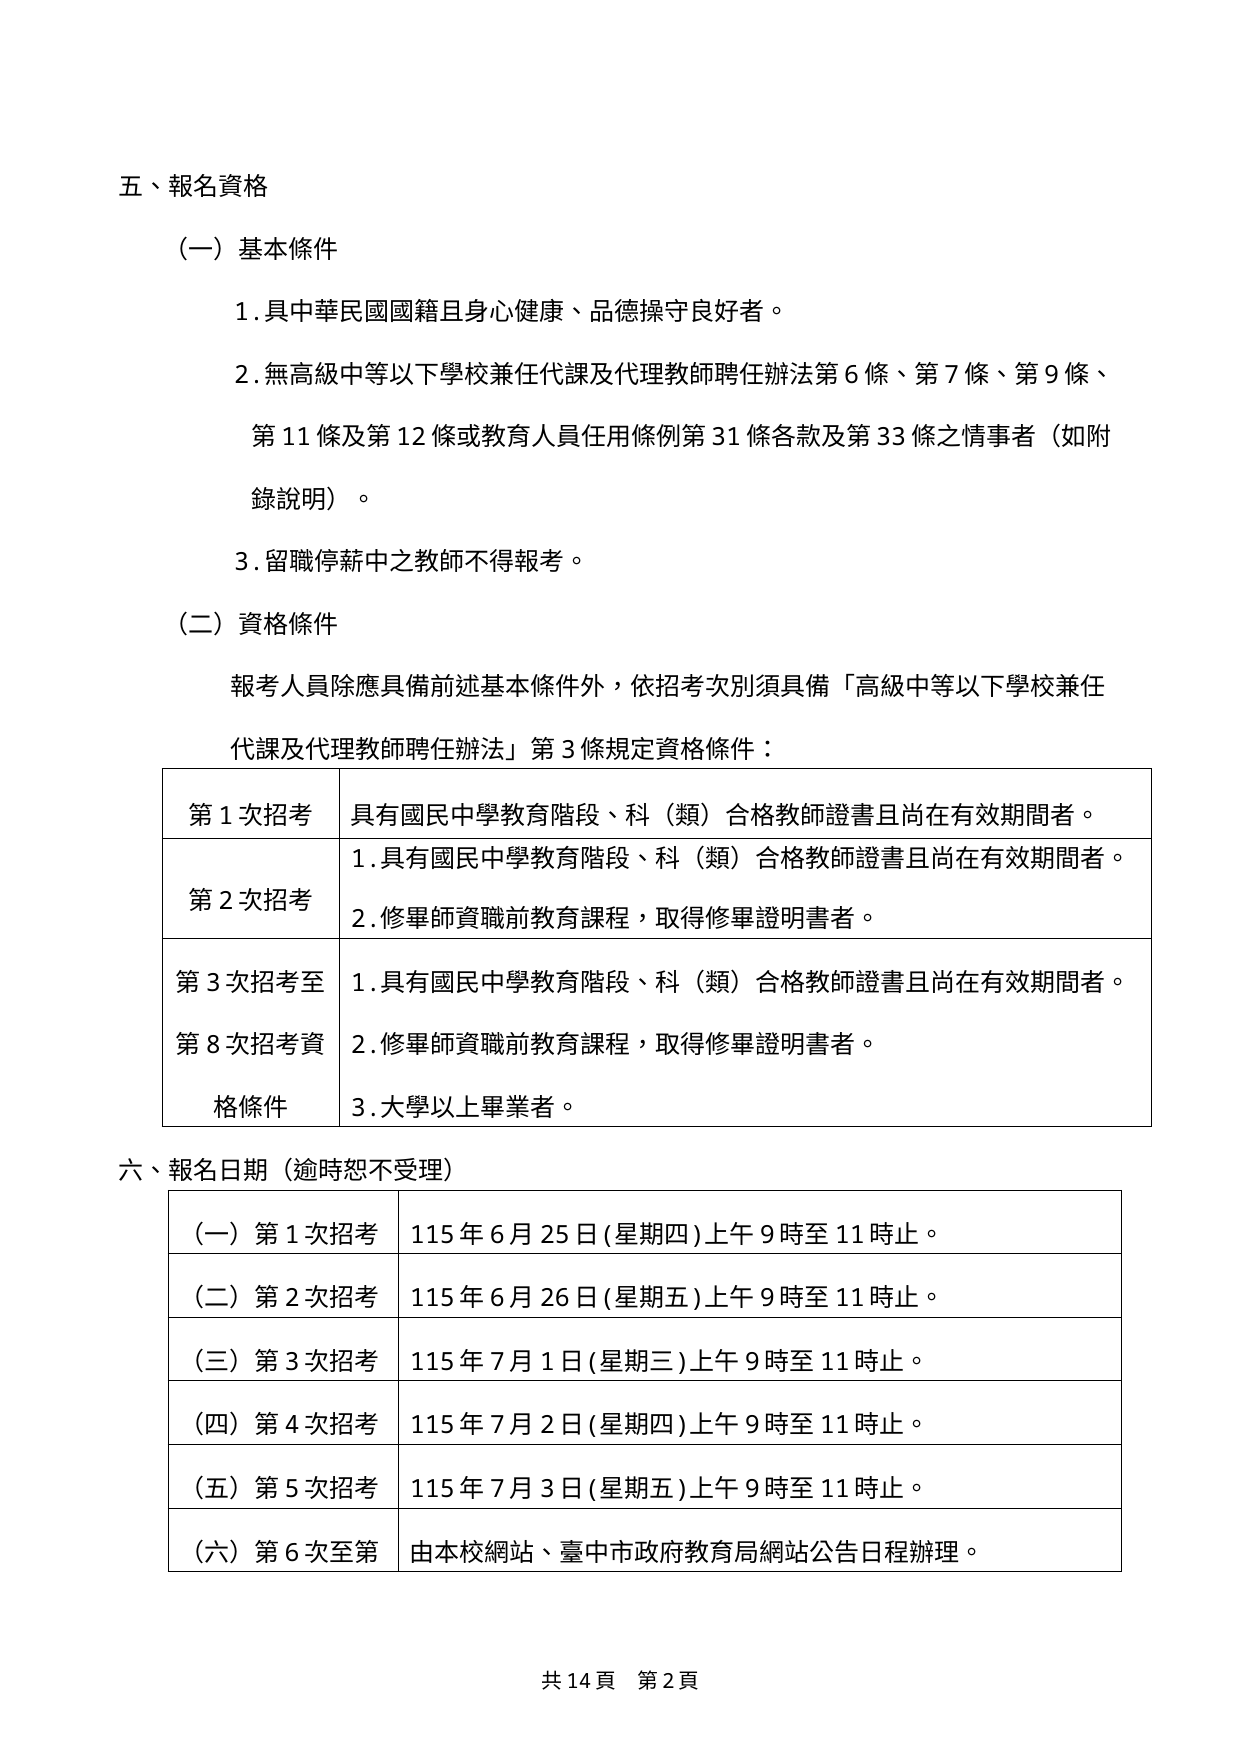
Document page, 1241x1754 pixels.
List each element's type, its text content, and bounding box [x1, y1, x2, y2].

table_cell （六）第6次至第 [169, 1509, 398, 1571]
table_cell 115年7月3日(星期五)上午9時至11時止。 [399, 1445, 1121, 1507]
table_cell （三）第3次招考 [169, 1318, 398, 1380]
table_cell 115年6月26日(星期五)上午9時至11時止。 [399, 1254, 1121, 1317]
table_cell （五）第5次招考 [169, 1445, 398, 1507]
text （一）基本條件 [118, 206, 1122, 268]
text 3.留職停薪中之教師不得報考。 [221, 518, 1122, 581]
table_cell （二）第2次招考 [169, 1254, 398, 1317]
table_header （一）第1次招考 [169, 1191, 398, 1253]
text 六、報名日期（逾時恕不受理） [118, 1127, 1122, 1190]
table_cell 115年7月1日(星期三)上午9時至11時止。 [399, 1318, 1121, 1380]
text 報考人員除應具備前述基本條件外，依招考次別須具備「高級中等以下學校兼任代課及代理教師聘任辦法」第3條規定資格條件： [231, 643, 1122, 768]
table_cell 第2次招考 [163, 839, 339, 938]
table_cell （四）第4次招考 [169, 1381, 398, 1444]
table_header 115年6月25日(星期四)上午9時至11時止。 [399, 1191, 1121, 1253]
text （二）資格條件 [118, 581, 1122, 643]
text 2.無高級中等以下學校兼任代課及代理教師聘任辦法第6條、第7條、第9條、第11條及第12條或教育人員任用條例第31條各款及第33條之情事者（如附錄說明）。 [234, 331, 1122, 518]
table_cell 由本校網站、臺中市政府教育局網站公告日程辦理。 [399, 1509, 1121, 1571]
table_cell 1.具有國民中學教育階段、科（類）合格教師證書且尚在有效期間者。 2.修畢師資職前教育課程，取得修畢證明書者。 [340, 839, 1151, 938]
table_header 第1次招考 [163, 769, 339, 838]
table_cell 第3次招考至第8次招考資格條件 [163, 939, 339, 1126]
table_header 具有國民中學教育階段、科（類）合格教師證書且尚在有效期間者。 [340, 769, 1151, 838]
table_cell 1.具有國民中學教育階段、科（類）合格教師證書且尚在有效期間者。 2.修畢師資職前教育課程，取得修畢證明書者。 3.大學以上畢業者。 [340, 939, 1151, 1126]
text 1.具中華民國國籍且身心健康、品德操守良好者。 [221, 268, 1122, 331]
text 五、報名資格 [118, 143, 1122, 206]
table_cell 115年7月2日(星期四)上午9時至11時止。 [399, 1381, 1121, 1444]
